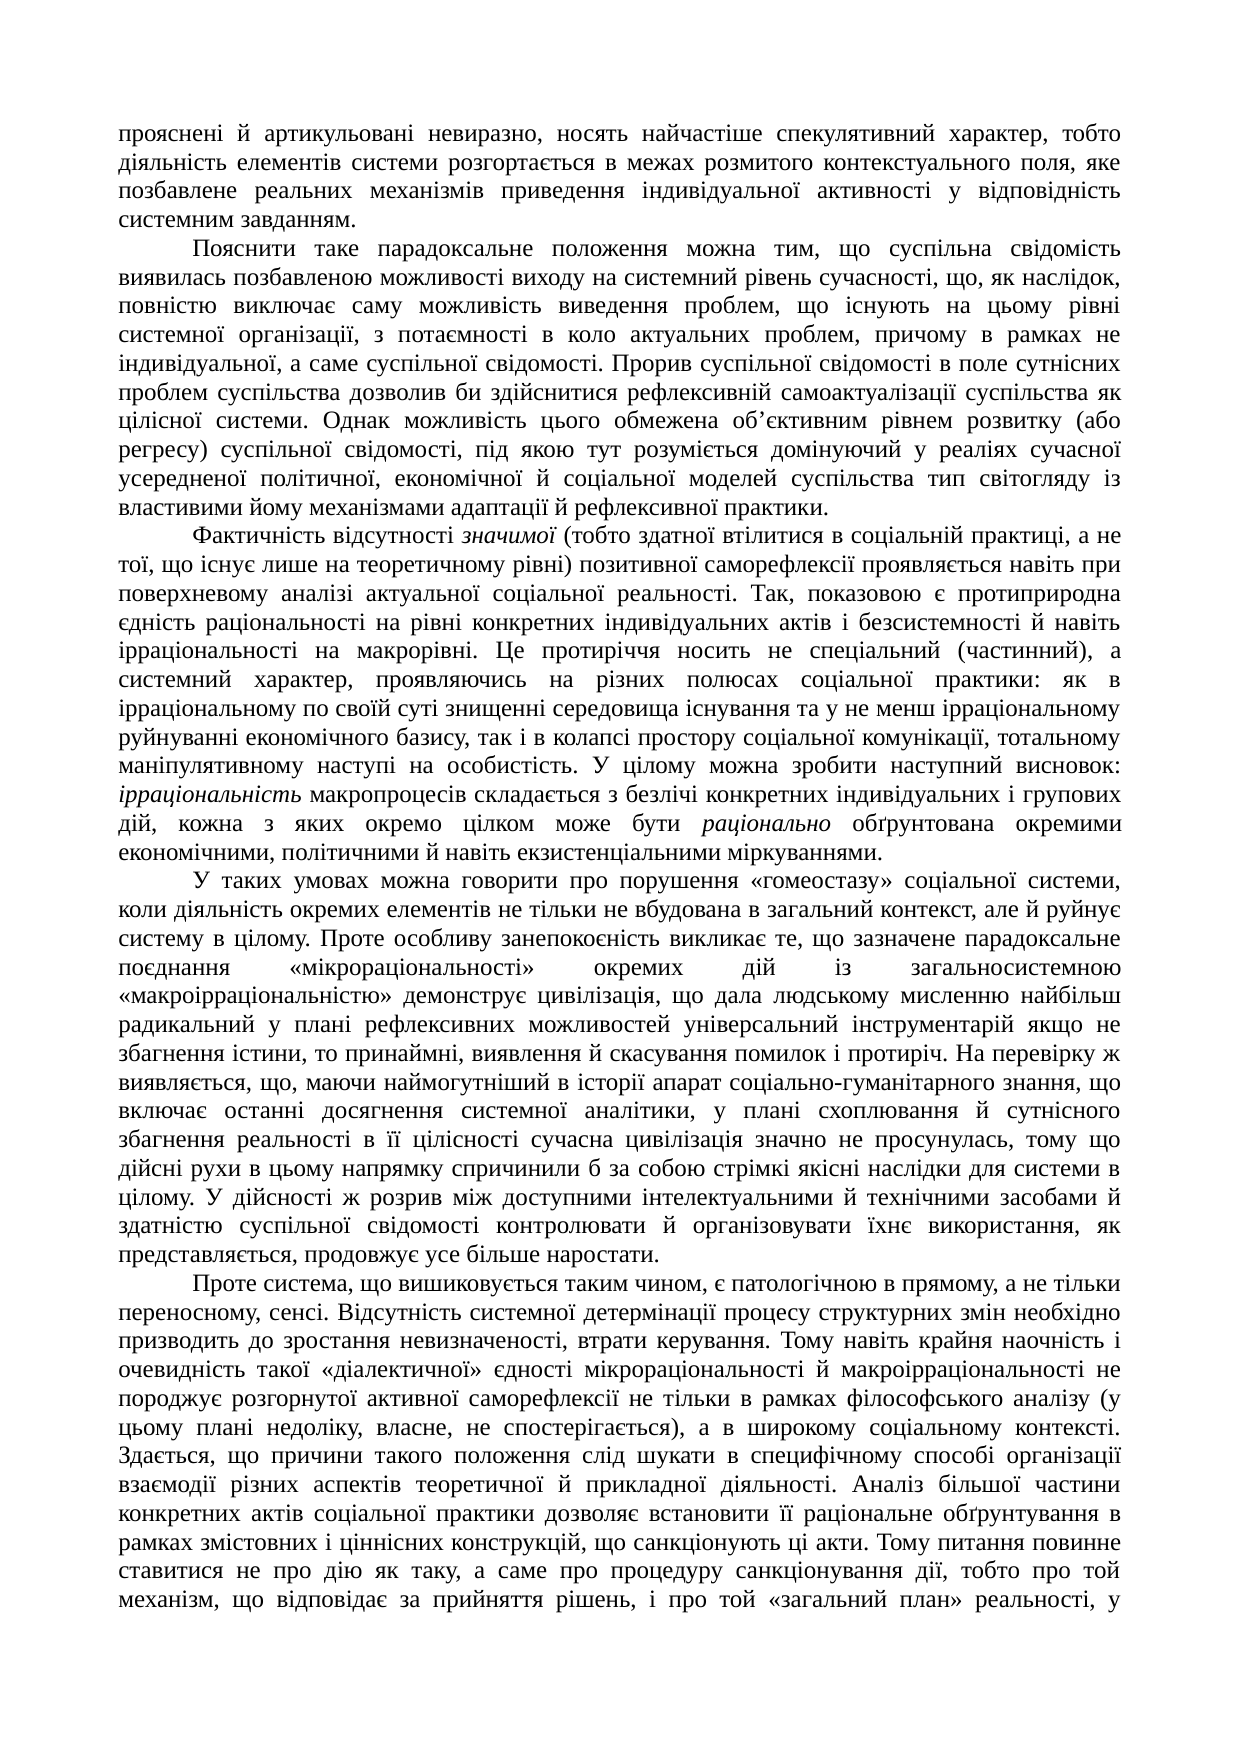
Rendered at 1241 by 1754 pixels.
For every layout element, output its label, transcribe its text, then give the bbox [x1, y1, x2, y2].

text У таких умовах можна говорити про порушення «гомеостазу» соціальної системи, коли діяльність окремих елементів не тільки не вбудована в загальний контекст, але й руйнує систему в цілому. Проте особливу занепокоєність викликає те, що зазначене парадоксальне поєднання «мікрораціональності» окремих дій із загальносистемною «макроірраціональністю» демонструє цивілізація, що дала людському мисленню найбільш радикальний у плані рефлексивних можливостей універсальний інструментарій якщо не збагнення істини, то принаймні, виявлення й скасування помилок і протиріч. На перевірку ж виявляється, що, маючи наймогутніший в історії апарат соціально-гуманітарного знання, що включає останні досягнення системної аналітики, у плані схоплювання й сутнісного збагнення реальності в її цілісності сучасна цивілізація значно не просунулась, тому що дійсні рухи в цьому напрямку спричинили б за собою стрімкі якісні наслідки для системи в цілому. У дійсності ж розрив між доступними інтелектуальними й технічними засобами й здатністю суспільної свідомості контролювати й організовувати їхнє використання, як представляється, продовжує усе більше наростати. [118, 866, 1122, 1268]
text Пояснити таке парадоксальне положення можна тим, що суспільна свідомість виявилась позбавленою можливості виходу на системний рівень сучасності, що, як наслідок, повністю виключає саму можливість виведення проблем, що існують на цьому рівні системної організації, з потаємності в коло актуальних проблем, причому в рамках не індивідуальної, а саме суспільної свідомості. Прорив суспільної свідомості в поле сутнісних проблем суспільства дозволив би здійснитися рефлексивній самоактуалізації суспільства як цілісної системи. Однак можливість цього обмежена об’єктивним рівнем розвитку (або регресу) суспільної свідомості, під якою тут розуміється домінуючий у реаліях сучасної усередненої політичної, економічної й соціальної моделей суспільства тип світогляду із властивими йому механізмами адаптації й рефлексивної практики. [118, 233, 1122, 521]
text Фактичність відсутності значимої (тобто здатної втілитися в соціальній практиці, а не тої, що існує лише на теоретичному рівні) позитивної саморефлексії проявляється навіть при поверхневому аналізі актуальної соціальної реальності. Так, показовою є протиприродна єдність раціональності на рівні конкретних індивідуальних актів і безсистемності й навіть ірраціональності на макрорівні. Це протиріччя носить не спеціальний (частинний), а системний характер, проявляючись на різних полюсах соціальної практики: як в ірраціональному по своїй суті знищенні середовища існування та у не менш ірраціональному руйнуванні економічного базису, так і в колапсі простору соціальної комунікації, тотальному маніпулятивному наступі на особистість. У цілому можна зробити наступний висновок: ірраціональність макропроцесів складається з безлічі конкретних індивідуальних і групових дій, кожна з яких окремо цілком може бути раціонально обґрунтована окремими економічними, політичними й навіть екзистенціальними міркуваннями. [118, 521, 1122, 866]
text Проте система, що вишиковується таким чином, є патологічною в прямому, а не тільки переносному, сенсі. Відсутність системної детермінації процесу структурних змін необхідно призводить до зростання невизначеності, втрати керування. Тому навіть крайня наочність і очевидність такої «діалектичної» єдності мікрораціональності й макроірраціональності не породжує розгорнутої активної саморефлексії не тільки в рамках філософського аналізу (у цьому плані недоліку, власне, не спостерігається), а в широкому соціальному контексті. Здається, що причини такого положення слід шукати в специфічному способі організації взаємодії різних аспектів теоретичної й прикладної діяльності. Аналіз більшої частини конкретних актів соціальної практики дозволяє встановити її раціональне обґрунтування в рамках змістовних і ціннісних конструкцій, що санкціонують ці акти. Тому питання повинне ставитися не про дію як таку, а саме про процедуру санкціонування дії, тобто про той механізм, що відповідає за прийняття рішень, і про той «загальний план» реальності, у [118, 1268, 1122, 1613]
text прояснені й артикульовані невиразно, носять найчастіше спекулятивний характер, тобто діяльність елементів системи розгортається в межах розмитого контекстуального поля, яке позбавлене реальних механізмів приведення індивідуальної активності у відповідність системним завданням. [118, 118, 1122, 233]
